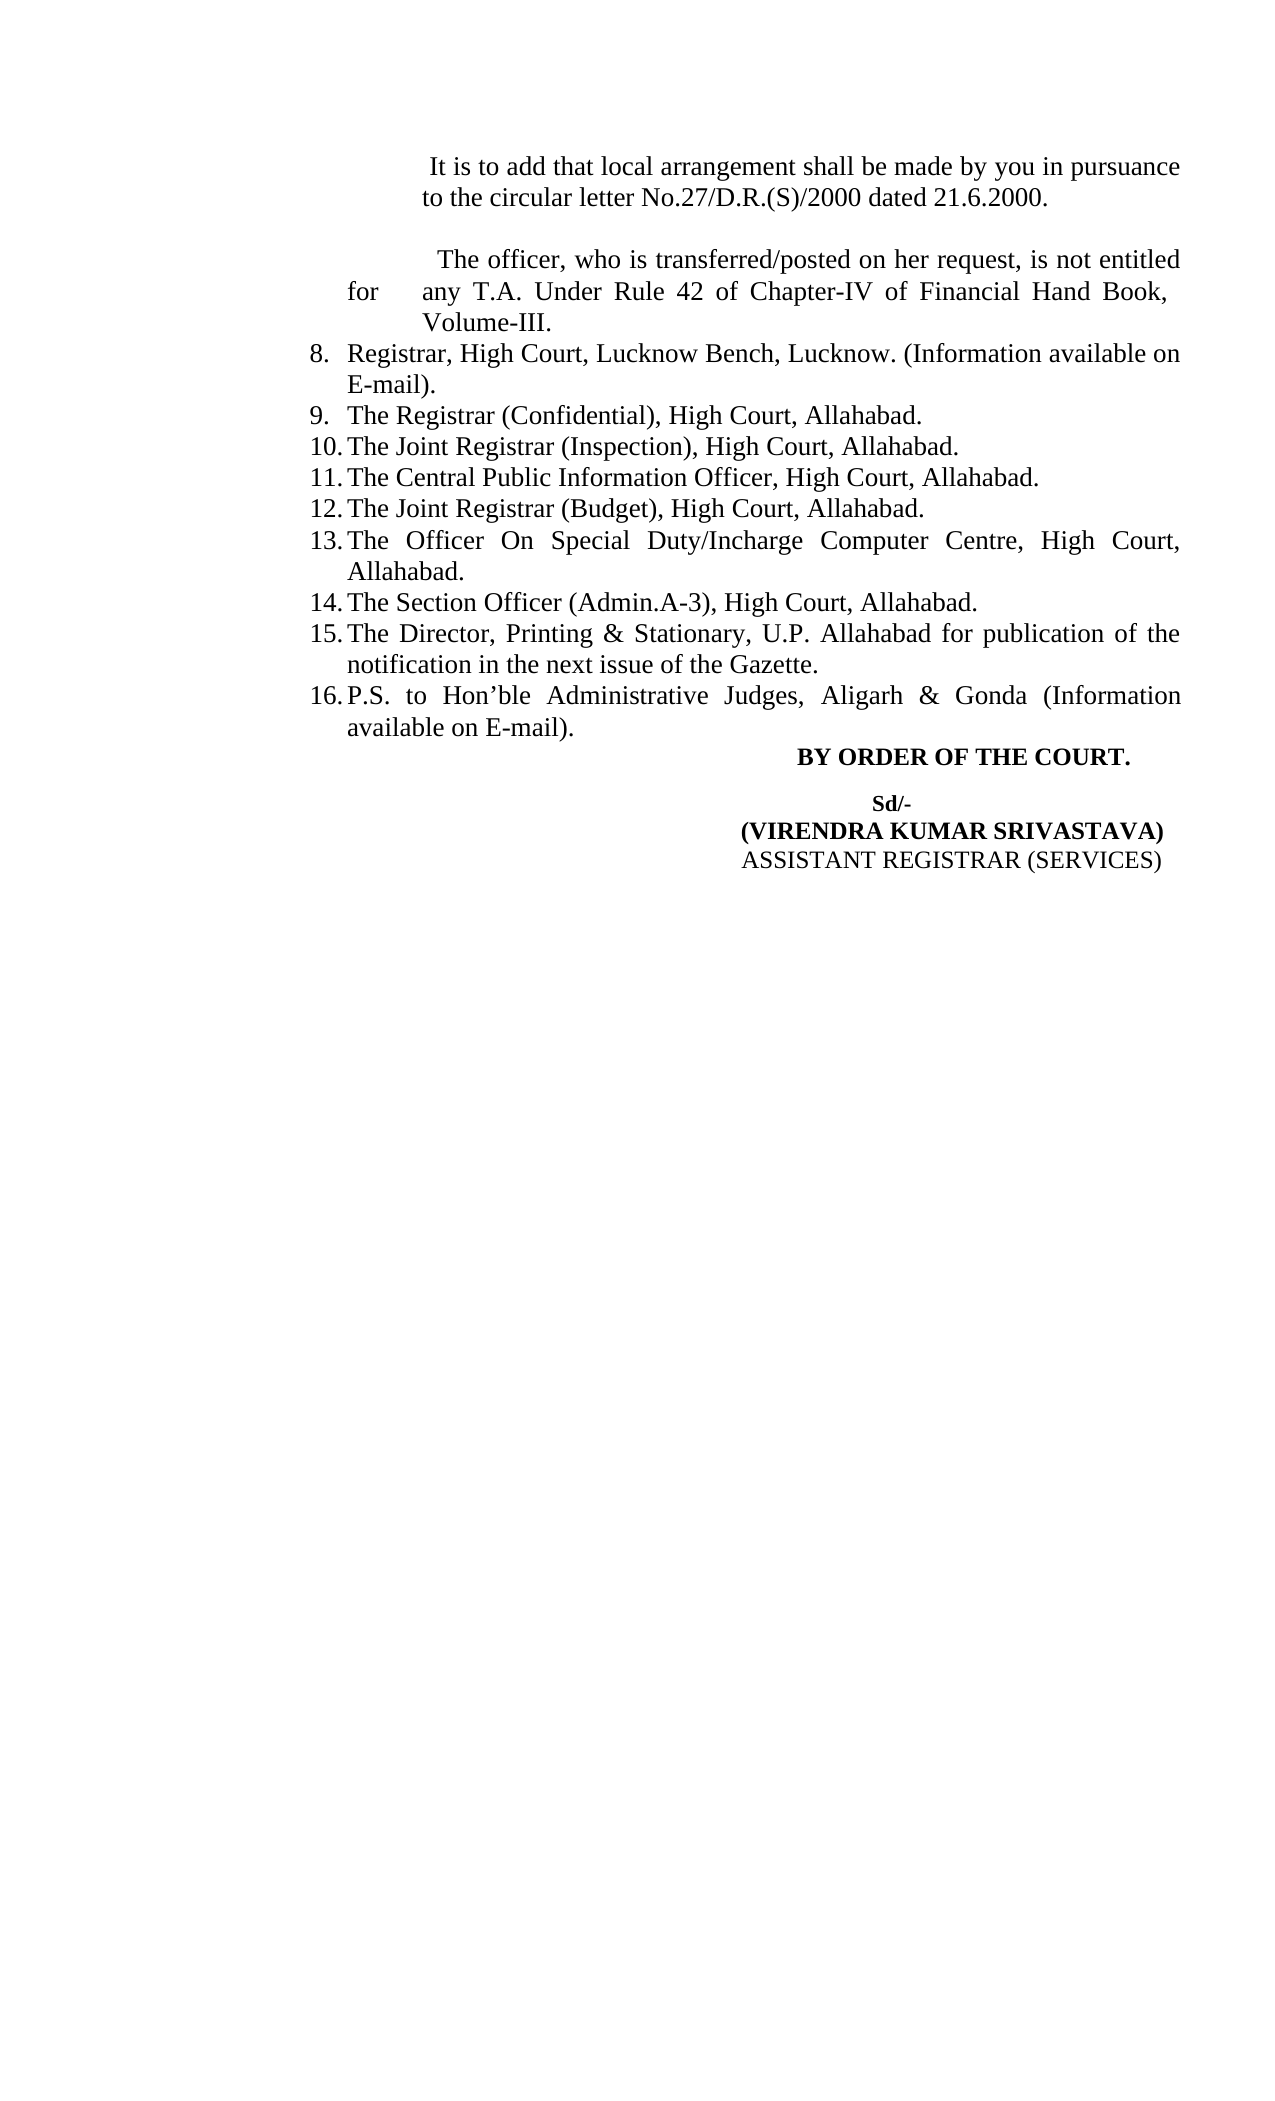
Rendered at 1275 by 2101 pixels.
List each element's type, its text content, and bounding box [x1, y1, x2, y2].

list The Section Officer (Admin.A-3), High Court, Allahabad. [309, 586, 1181, 617]
text The officer, who is transferred/posted on her request, is not entitled for any T.A. Under Rule 42 of Chapter-IV of Financial Hand Book, Volume-III. [347, 243, 1181, 337]
text Sd/- [272, 790, 1181, 816]
list Registrar, High Court, Lucknow Bench, Lucknow. (Information available on E-mail). [309, 337, 1181, 399]
list The Joint Registrar (Budget), High Court, Allahabad. [309, 493, 1181, 524]
list It is to add that local arrangement shall be made by you in pursuance to the circular letter No.27/D.R.(S)/2000 dated 21.6.2000. [347, 150, 1181, 212]
text ASSISTANT REGISTRAR (SERVICES) [272, 845, 1181, 873]
list P.S. to Hon’ble Administrative Judges, Aligarh & Gonda (Information available on E-mail). [309, 679, 1181, 742]
list The Director, Printing & Stationary, U.P. Allahabad for publication of the notification in the next issue of the Gazette. [309, 617, 1181, 679]
text (VIRENDRA KUMAR SRIVASTAVA) [272, 816, 1181, 845]
list The Registrar (Confidential), High Court, Allahabad. [309, 399, 1181, 430]
list The Central Public Information Officer, High Court, Allahabad. [309, 461, 1181, 493]
list BY ORDER OF THE COURT. [272, 742, 1181, 771]
list The Joint Registrar (Inspection), High Court, Allahabad. [309, 430, 1181, 461]
list The Officer On Special Duty/Incharge Computer Centre, High Court, Allahabad. [309, 524, 1181, 586]
